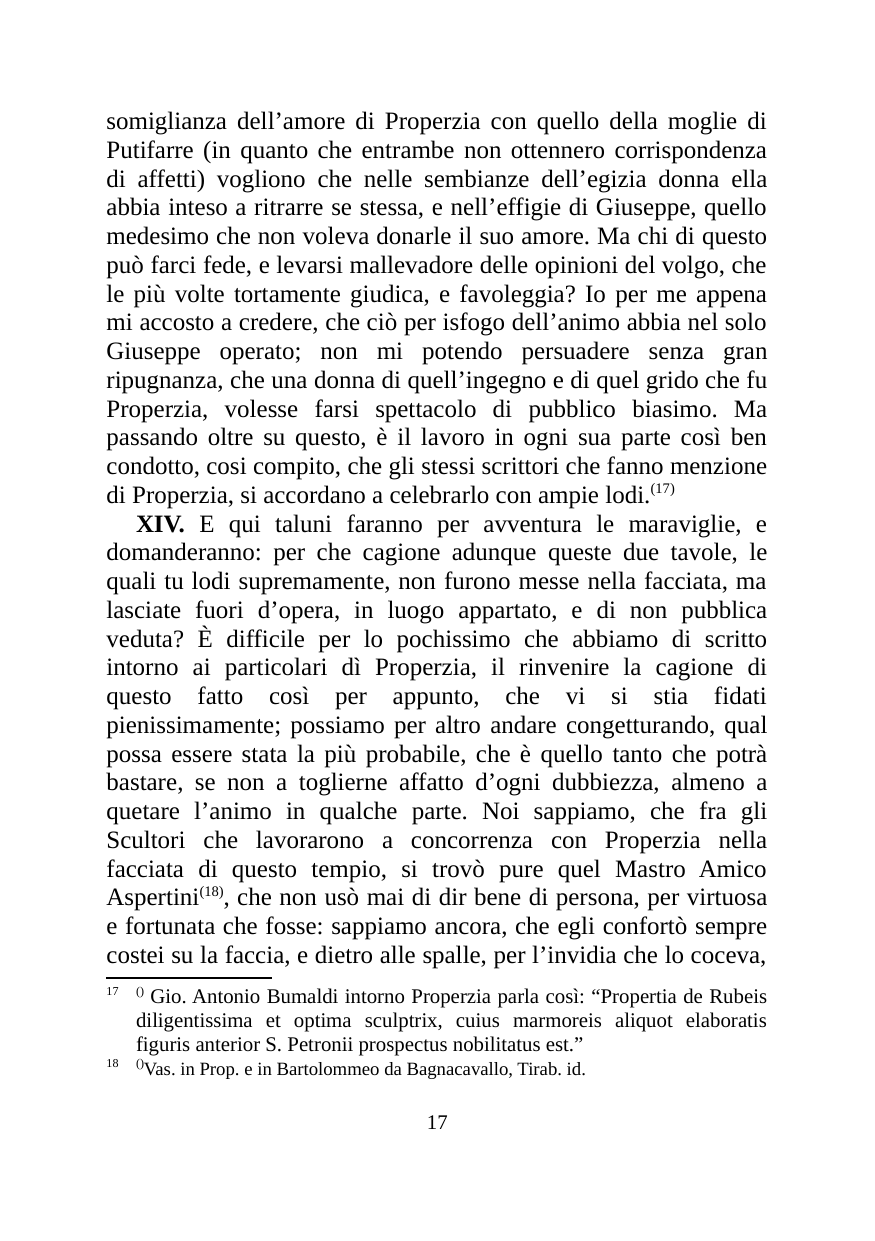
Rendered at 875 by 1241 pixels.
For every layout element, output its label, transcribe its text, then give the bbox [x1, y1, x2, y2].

text somiglianza dell’amore di Properzia con quello della moglie di Putifarre (in quanto che entrambe non ottennero corrispondenza di affetti) vogliono che nelle sembianze dell’egizia donna ella abbia inteso a ritrarre se stessa, e nell’effigie di Giuseppe, quello medesimo che non voleva donarle il suo amore. Ma chi di questo può farci fede, e levarsi mallevadore delle opinioni del volgo, che le più volte tortamente giudica, e favoleggia? Io per me appena mi accosto a credere, che ciò per isfogo dell’animo abbia nel solo Giuseppe operato; non mi potendo persuadere senza gran ripugnanza, che una donna di quell’ingegno e di quel grido che fu Properzia, volesse farsi spettacolo di pubblico biasimo. Ma passando oltre su questo, è il lavoro in ogni sua parte così ben condotto, cosi compito, che gli stessi scrittori che fanno menzione di Properzia, si accordano a celebrarlo con ampie lodi.() [106, 106, 768, 509]
text () Gio. Antonio Bumaldi intorno Properzia parla così: “Propertia de Rubeis diligentissima et optima sculptrix, cuius marmoreis aliquot elaboratis figuris anterior S. Petronii prospectus nobilitatus est.” [106, 984, 768, 1056]
text ()Vas. in Prop. e in Bartolommeo da Bagnacavallo, Tirab. id. [106, 1056, 768, 1080]
text XIV. E qui taluni faranno per avventura le maraviglie, e domanderanno: per che cagione adunque queste due tavole, le quali tu lodi supremamente, non furono messe nella facciata, ma lasciate fuori d’opera, in luogo appartato, e di non pubblica veduta? È difficile per lo pochissimo che abbiamo di scritto intorno ai particolari dì Properzia, il rinvenire la cagione di questo fatto così per appunto, che vi si stia fidati pienissimamente; possiamo per altro andare congetturando, qual possa essere stata la più probabile, che è quello tanto che potrà bastare, se non a toglierne affatto d’ogni dubbiezza, almeno a quetare l’animo in qualche parte. Noi sappiamo, che fra gli Scultori che lavorarono a concorrenza con Properzia nella facciata di questo tempio, si trovò pure quel Mastro Amico Aspertini(), che non usò mai di dir bene di persona, per virtuosa e fortunata che fosse: sappiamo ancora, che egli confortò sempre costei su la faccia, e dietro alle spalle, per l’invidia che lo coceva, [106, 509, 768, 969]
